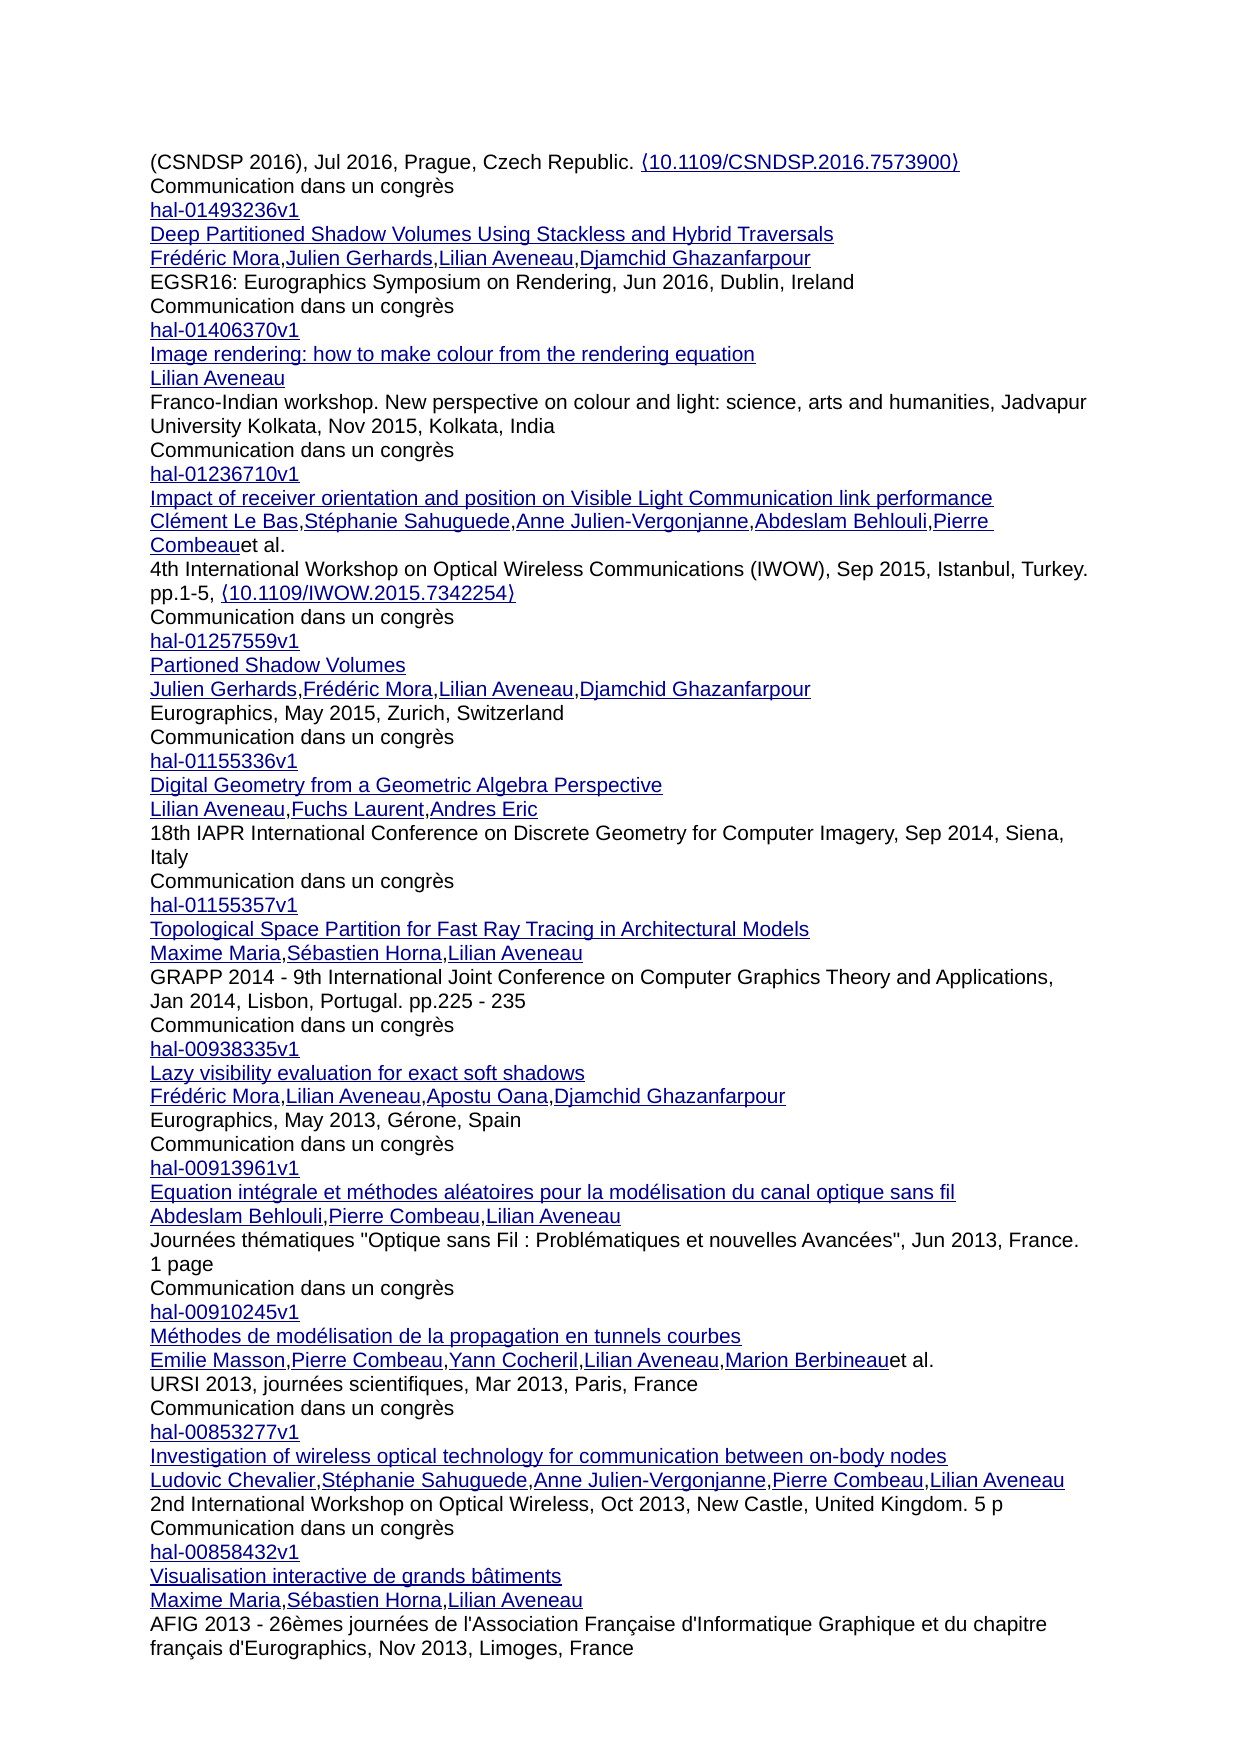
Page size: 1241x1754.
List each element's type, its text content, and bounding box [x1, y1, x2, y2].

table_cell Lazy visibility evaluation for exact soft shadows Frédéric Mora,Lilian Aveneau,Apostu Oana,Djamchid Ghazanfarpour Eurographics, May 2013, Gérone, Spain Communication dans un congrès hal-00913961v1 [150, 1060, 1090, 1180]
table_cell Equation intégrale et méthodes aléatoires pour la modélisation du canal optique sans fil Abdeslam Behlouli,Pierre Combeau,Lilian Aveneau Journées thématiques "Optique sans Fil : Problématiques et nouvelles Avancées", Jun 2013, France. 1 page Communication dans un congrès hal-00910245v1 [150, 1180, 1090, 1324]
table_cell Méthodes de modélisation de la propagation en tunnels courbes Emilie Masson,Pierre Combeau,Yann Cocheril,Lilian Aveneau,Marion Berbineauet al. URSI 2013, journées scientifiques, Mar 2013, Paris, France Communication dans un congrès hal-00853277v1 [150, 1324, 1090, 1444]
table_cell Topological Space Partition for Fast Ray Tracing in Architectural Models Maxime Maria,Sébastien Horna,Lilian Aveneau GRAPP 2014 - 9th International Joint Conference on Computer Graphics Theory and Applications, Jan 2014, Lisbon, Portugal. pp.225 - 235 Communication dans un congrès hal-00938335v1 [150, 917, 1090, 1060]
table_cell Image rendering: how to make colour from the rendering equation Lilian Aveneau Franco-Indian workshop. New perspective on colour and light: science, arts and humanities, Jadvapur University Kolkata, Nov 2015, Kolkata, India Communication dans un congrès hal-01236710v1 [150, 342, 1090, 485]
table_cell Deep Partitioned Shadow Volumes Using Stackless and Hybrid Traversals Frédéric Mora,Julien Gerhards,Lilian Aveneau,Djamchid Ghazanfarpour EGSR16: Eurographics Symposium on Rendering, Jun 2016, Dublin, Ireland Communication dans un congrès hal-01406370v1 [150, 222, 1090, 342]
table_cell Impact of receiver orientation and position on Visible Light Communication link performance Clément Le Bas,Stéphanie Sahuguede,Anne Julien-Vergonjanne,Abdeslam Behlouli,Pierre Combeauet al. 4th International Workshop on Optical Wireless Communications (IWOW), Sep 2015, Istanbul, Turkey. pp.1-5, ⟨10.1109/IWOW.2015.7342254⟩ Communication dans un congrès hal-01257559v1 [150, 485, 1090, 653]
table_cell Visualisation interactive de grands bâtiments Maxime Maria,Sébastien Horna,Lilian Aveneau AFIG 2013 - 26èmes journées de l'Association Française d'Informatique Graphique et du chapitre français d'Eurographics, Nov 2013, Limoges, France [150, 1564, 1090, 1659]
table_cell Investigation of wireless optical technology for communication between on-body nodes Ludovic Chevalier,Stéphanie Sahuguede,Anne Julien-Vergonjanne,Pierre Combeau,Lilian Aveneau 2nd International Workshop on Optical Wireless, Oct 2013, New Castle, United Kingdom. 5 p Communication dans un congrès hal-00858432v1 [150, 1444, 1090, 1563]
table_cell (CSNDSP 2016), Jul 2016, Prague, Czech Republic. ⟨10.1109/CSNDSP.2016.7573900⟩ Communication dans un congrès hal-01493236v1 [150, 150, 1090, 222]
table_cell Digital Geometry from a Geometric Algebra Perspective Lilian Aveneau,Fuchs Laurent,Andres Eric 18th IAPR International Conference on Discrete Geometry for Computer Imagery, Sep 2014, Siena, Italy Communication dans un congrès hal-01155357v1 [150, 773, 1090, 917]
table_cell Partioned Shadow Volumes Julien Gerhards,Frédéric Mora,Lilian Aveneau,Djamchid Ghazanfarpour Eurographics, May 2015, Zurich, Switzerland Communication dans un congrès hal-01155336v1 [150, 653, 1090, 773]
